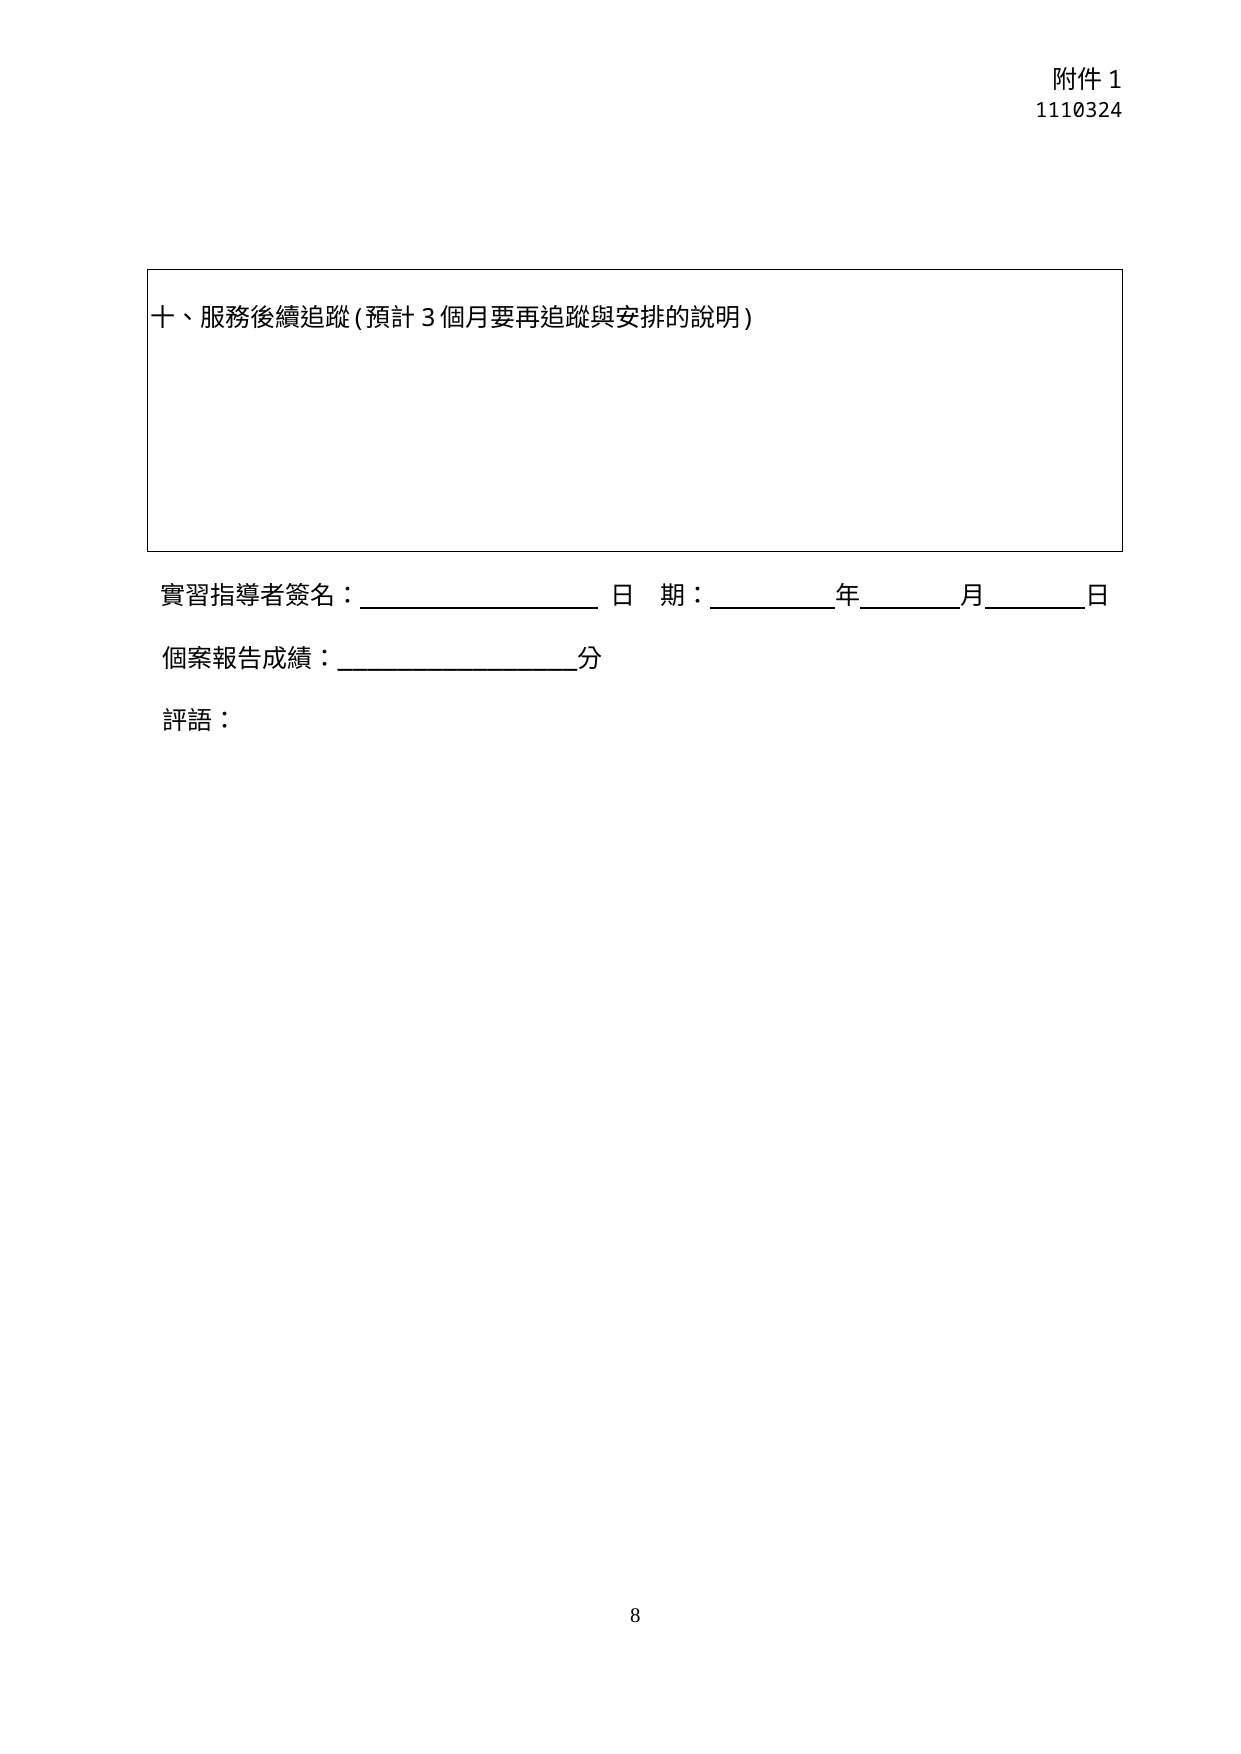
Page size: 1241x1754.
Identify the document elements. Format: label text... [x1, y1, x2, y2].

table_cell 十、服務後續追蹤(預計3個月要再追蹤與安排的說明) [148, 270, 1122, 551]
text 實習指導者簽名： 日 期： 年 月 日 [148, 552, 1122, 615]
text 評語： [162, 677, 1122, 740]
text 個案報告成績：________________分 [162, 615, 1122, 677]
